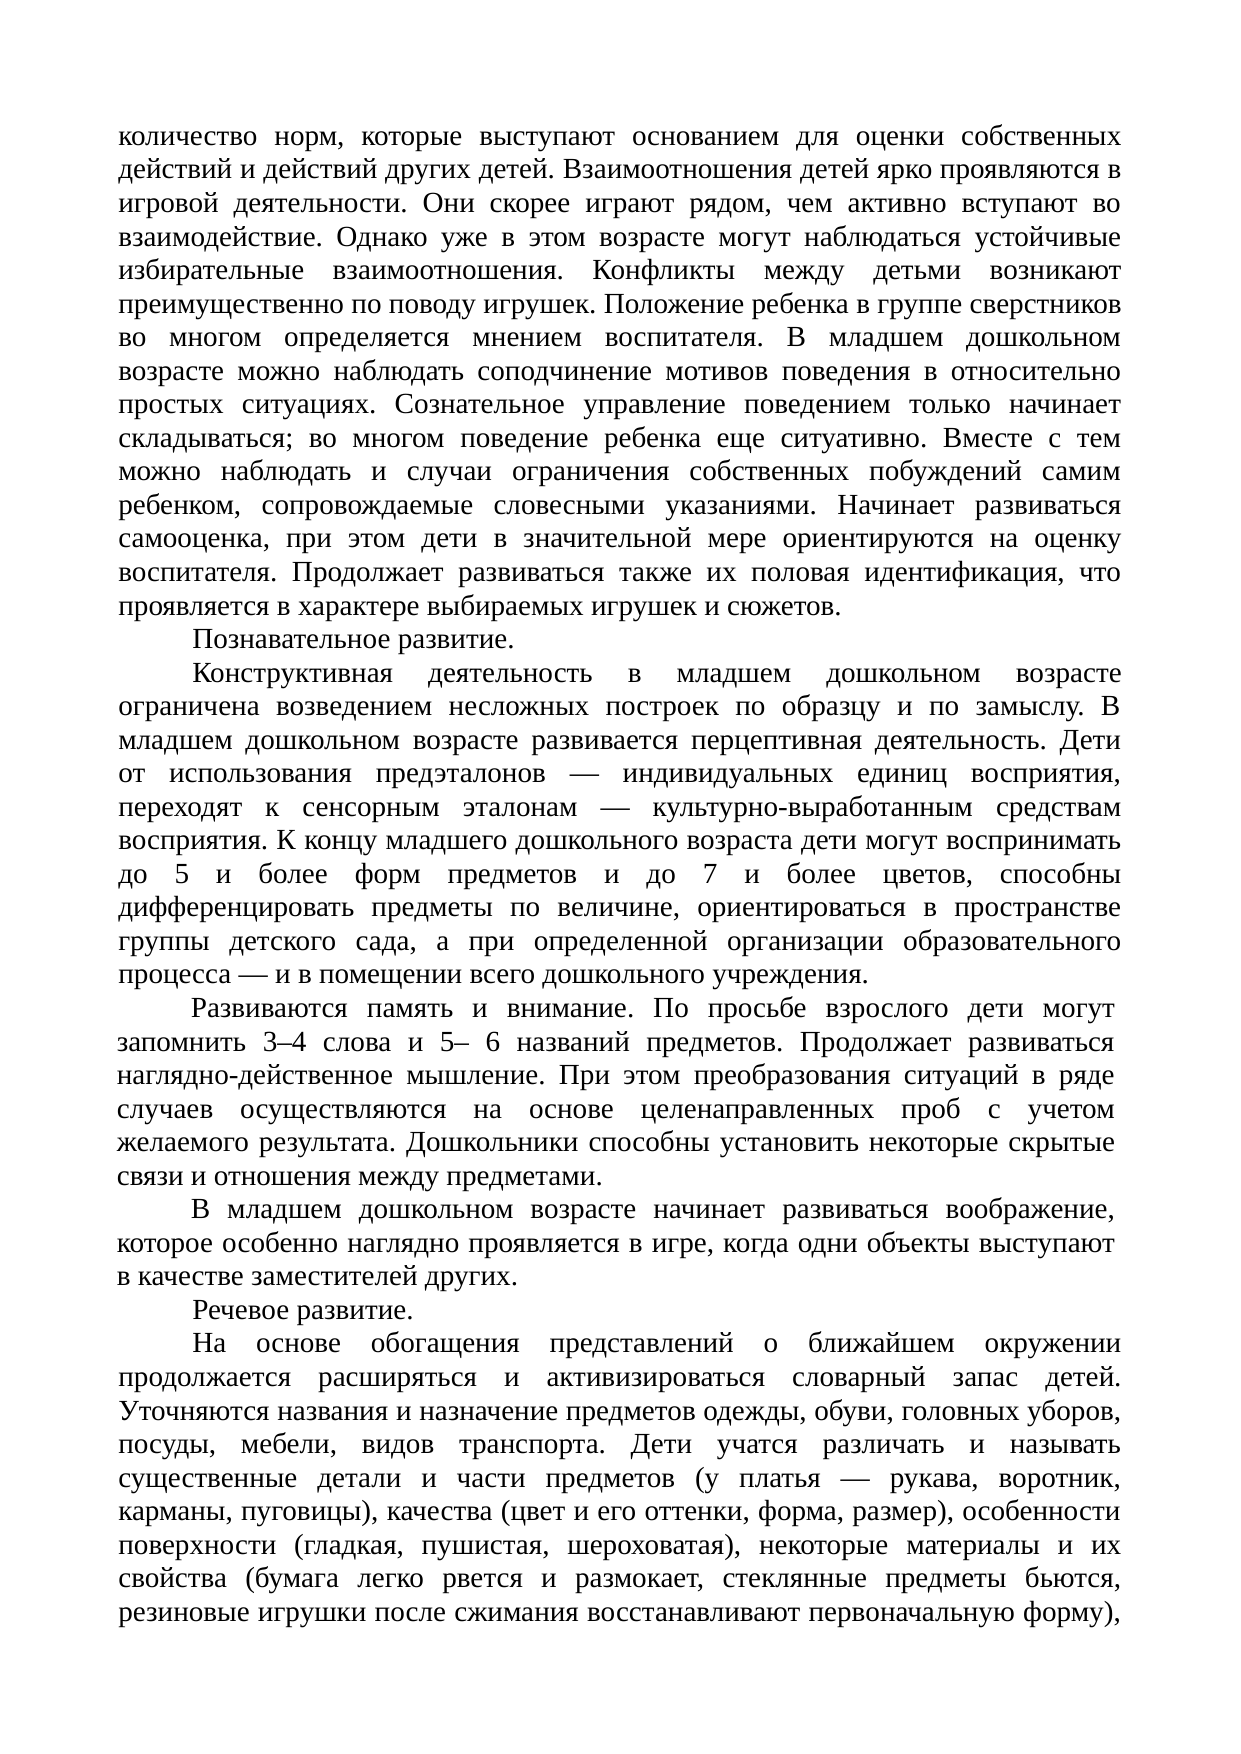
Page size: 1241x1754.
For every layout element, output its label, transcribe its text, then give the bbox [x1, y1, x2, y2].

text На основе обогащения представлений о ближайшем окружении продолжается расширяться и активизироваться словарный запас детей. Уточняются названия и назначение предметов одежды, обуви, головных уборов, посуды, мебели, видов транспорта. Дети учатся различать и называть существенные детали и части предметов (у платья — рукава, воротник, карманы, пуговицы), качества (цвет и его оттенки, форма, размер), особенности поверхности (гладкая, пушистая, шероховатая), некоторые материалы и их свойства (бумага легко рвется и размокает, стеклянные предметы бьются, резиновые игрушки после сжимания восстанавливают первоначальную форму), [118, 1326, 1122, 1627]
text Познавательное развитие. [118, 621, 1122, 655]
text Речевое развитие. [118, 1292, 1122, 1326]
text Развиваются память и внимание. По просьбе взрослого дети могут запомнить 3–4 слова и 5– 6 названий предметов. Продолжает развиваться наглядно-действенное мышление. При этом преобразования ситуаций в ряде случаев осуществляются на основе целенаправленных проб с учетом желаемого результата. Дошкольники способны установить некоторые скрытые связи и отношения между предметами. [117, 990, 1116, 1191]
text количество норм, которые выступают основанием для оценки собственных действий и действий других детей. Взаимоотношения детей ярко проявляются в игровой деятельности. Они скорее играют рядом, чем активно вступают во взаимодействие. Однако уже в этом возрасте могут наблюдаться устойчивые избирательные взаимоотношения. Конфликты между детьми возникают преимущественно по поводу игрушек. Положение ребенка в группе сверстников во многом определяется мнением воспитателя. В младшем дошкольном возрасте можно наблюдать соподчинение мотивов поведения в относительно простых ситуациях. Сознательное управление поведением только начинает складываться; во многом поведение ребенка еще ситуативно. Вместе с тем можно наблюдать и случаи ограничения собственных побуждений самим ребенком, сопровождаемые словесными указаниями. Начинает развиваться самооценка, при этом дети в значительной мере ориентируются на оценку воспитателя. Продолжает развиваться также их половая идентификация, что проявляется в характере выбираемых игрушек и сюжетов. [118, 118, 1122, 621]
text В младшем дошкольном возрасте начинает развиваться воображение, которое особенно наглядно проявляется в игре, когда одни объекты выступают в качестве заместителей других. [117, 1191, 1116, 1292]
text Конструктивная деятельность в младшем дошкольном возрасте ограничена возведением несложных построек по образцу и по замыслу. В младшем дошкольном возрасте развивается перцептивная деятельность. Дети от использования предэталонов — индивидуальных единиц восприятия, переходят к сенсорным эталонам — культурно-выработанным средствам восприятия. К концу младшего дошкольного возраста дети могут воспринимать до 5 и более форм предметов и до 7 и более цветов, способны дифференцировать предметы по величине, ориентироваться в пространстве группы детского сада, а при определенной организации образовательного процесса — и в помещении всего дошкольного учреждения. [118, 655, 1122, 990]
